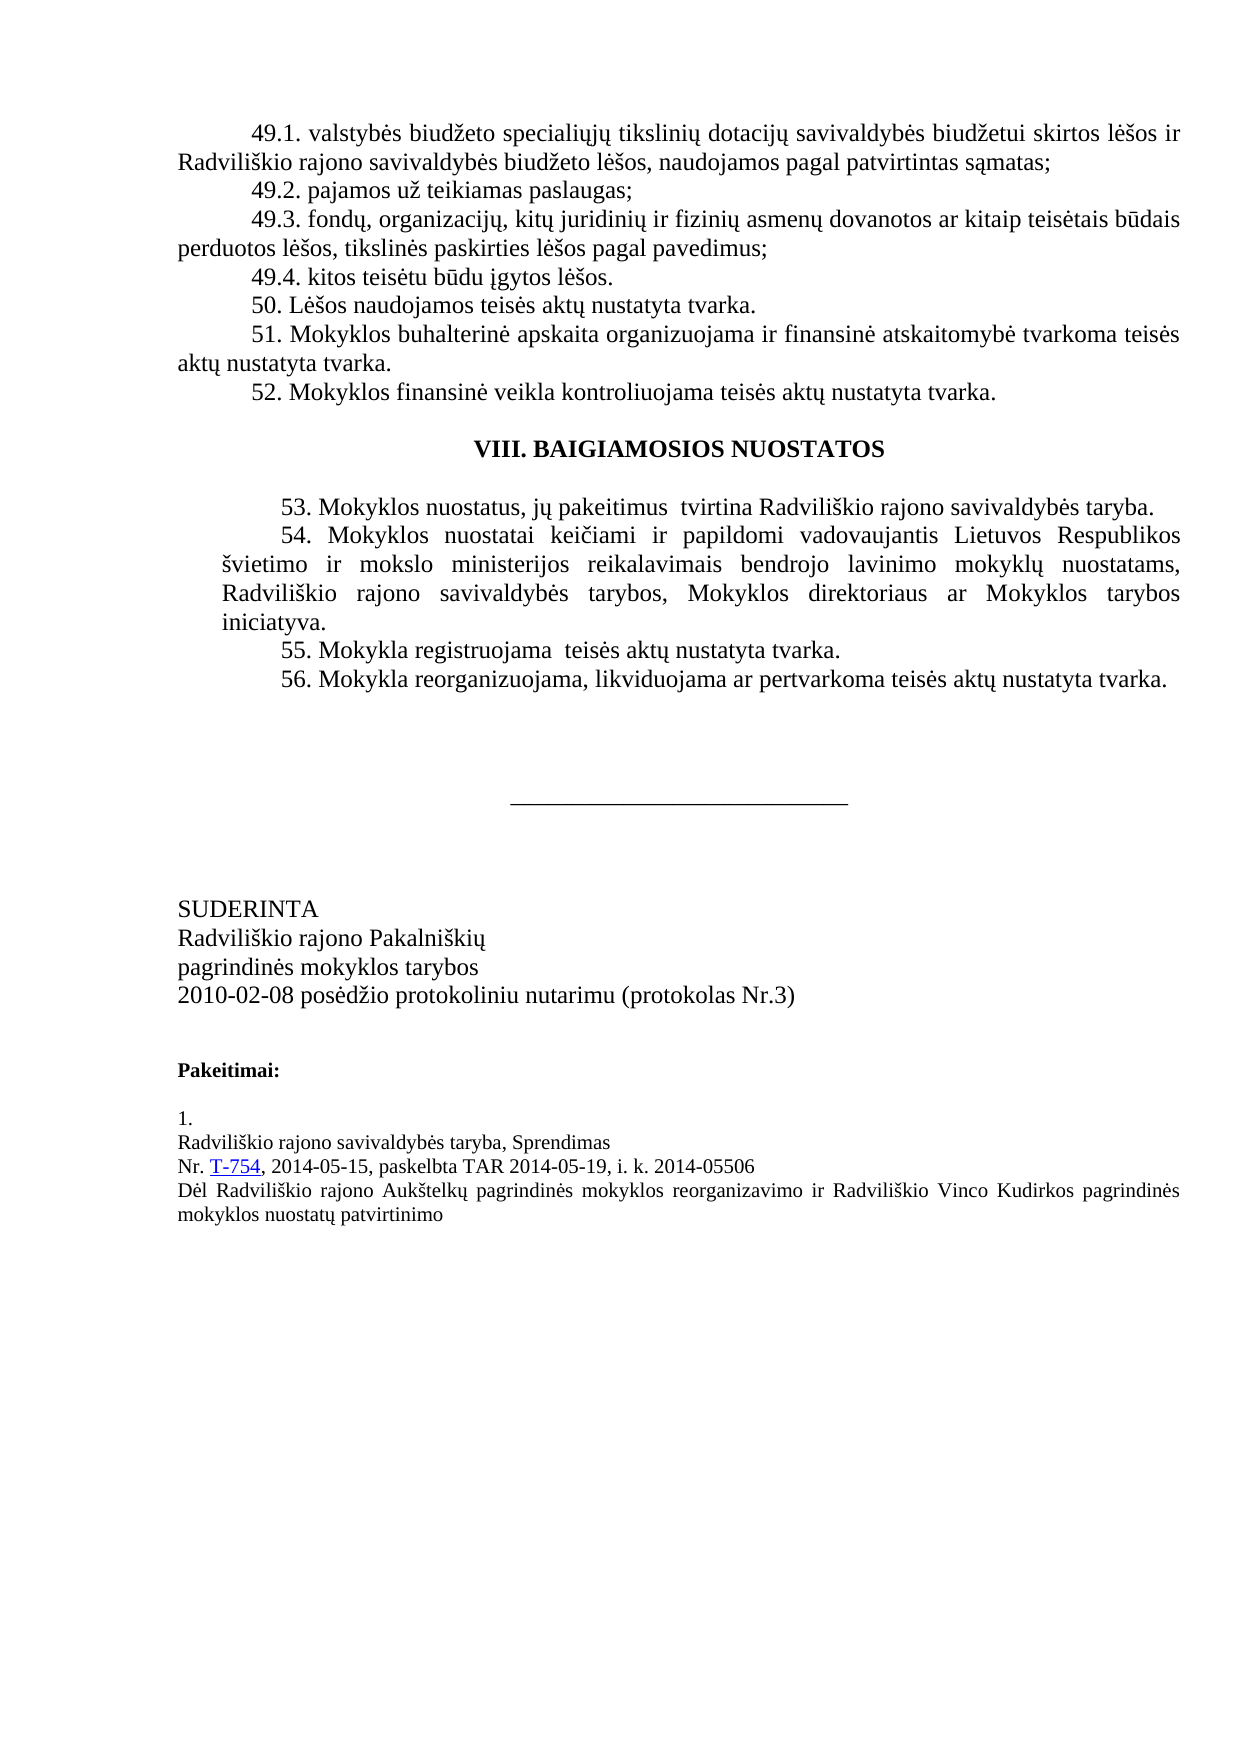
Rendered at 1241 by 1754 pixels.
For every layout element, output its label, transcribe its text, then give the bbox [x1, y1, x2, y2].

text 53. Mokyklos nuostatus, jų pakeitimus tvirtina Radviliškio rajono savivaldybės taryba. [177, 492, 1181, 521]
text VIII. BAIGIAMOSIOS NUOSTATOS [177, 434, 1181, 463]
text 54. Mokyklos nuostatai keičiami ir papildomi vadovaujantis Lietuvos Respublikos švietimo ir mokslo ministerijos reikalavimais bendrojo lavinimo mokyklų nuostatams, Radviliškio rajono savivaldybės tarybos, Mokyklos direktoriaus ar Mokyklos tarybos iniciatyva. [222, 521, 1181, 636]
text 55. Mokykla registruojama teisės aktų nustatyta tvarka. [222, 636, 1181, 664]
text Pakeitimai: [177, 1057, 1181, 1082]
text pagrindinės mokyklos tarybos [177, 952, 1177, 981]
text 2010-02-08 posėdžio protokoliniu nutarimu (protokolas Nr.3) [177, 981, 1177, 1009]
text 1. [177, 1106, 1181, 1130]
text 49.3. fondų, organizacijų, kitų juridinių ir fizinių asmenų dovanotos ar kitaip teisėtais būdais perduotos lėšos, tikslinės paskirties lėšos pagal pavedimus; [177, 204, 1181, 262]
text 49.1. valstybės biudžeto specialiųjų tikslinių dotacijų savivaldybės biudžetui skirtos lėšos ir Radviliškio rajono savivaldybės biudžeto lėšos, naudojamos pagal patvirtintas sąmatas; [177, 118, 1181, 176]
text 56. Mokykla reorganizuojama, likviduojama ar pertvarkoma teisės aktų nustatyta tvarka. [222, 664, 1181, 693]
text 49.4. kitos teisėtu būdu įgytos lėšos. [177, 262, 1181, 291]
text Dėl Radviliškio rajono Aukštelkų pagrindinės mokyklos reorganizavimo ir Radviliškio Vinco Kudirkos pagrindinės mokyklos nuostatų patvirtinimo [177, 1178, 1181, 1226]
text 49.2. pajamos už teikiamas paslaugas; [177, 176, 1181, 204]
text 51. Mokyklos buhalterinė apskaita organizuojama ir finansinė atskaitomybė tvarkoma teisės aktų nustatyta tvarka. [177, 319, 1181, 377]
text Nr. T-754, 2014-05-15, paskelbta TAR 2014-05-19, i. k. 2014-05506 [177, 1154, 1181, 1178]
text 50. Lėšos naudojamos teisės aktų nustatyta tvarka. [177, 291, 1181, 319]
text 52. Mokyklos finansinė veikla kontroliuojama teisės aktų nustatyta tvarka. [177, 377, 1181, 406]
text ___________________________ [177, 779, 1181, 808]
text Radviliškio rajono Pakalniškių [177, 923, 1177, 952]
text Radviliškio rajono savivaldybės taryba, Sprendimas [177, 1130, 1181, 1154]
text SUDERINTA [177, 894, 1177, 923]
